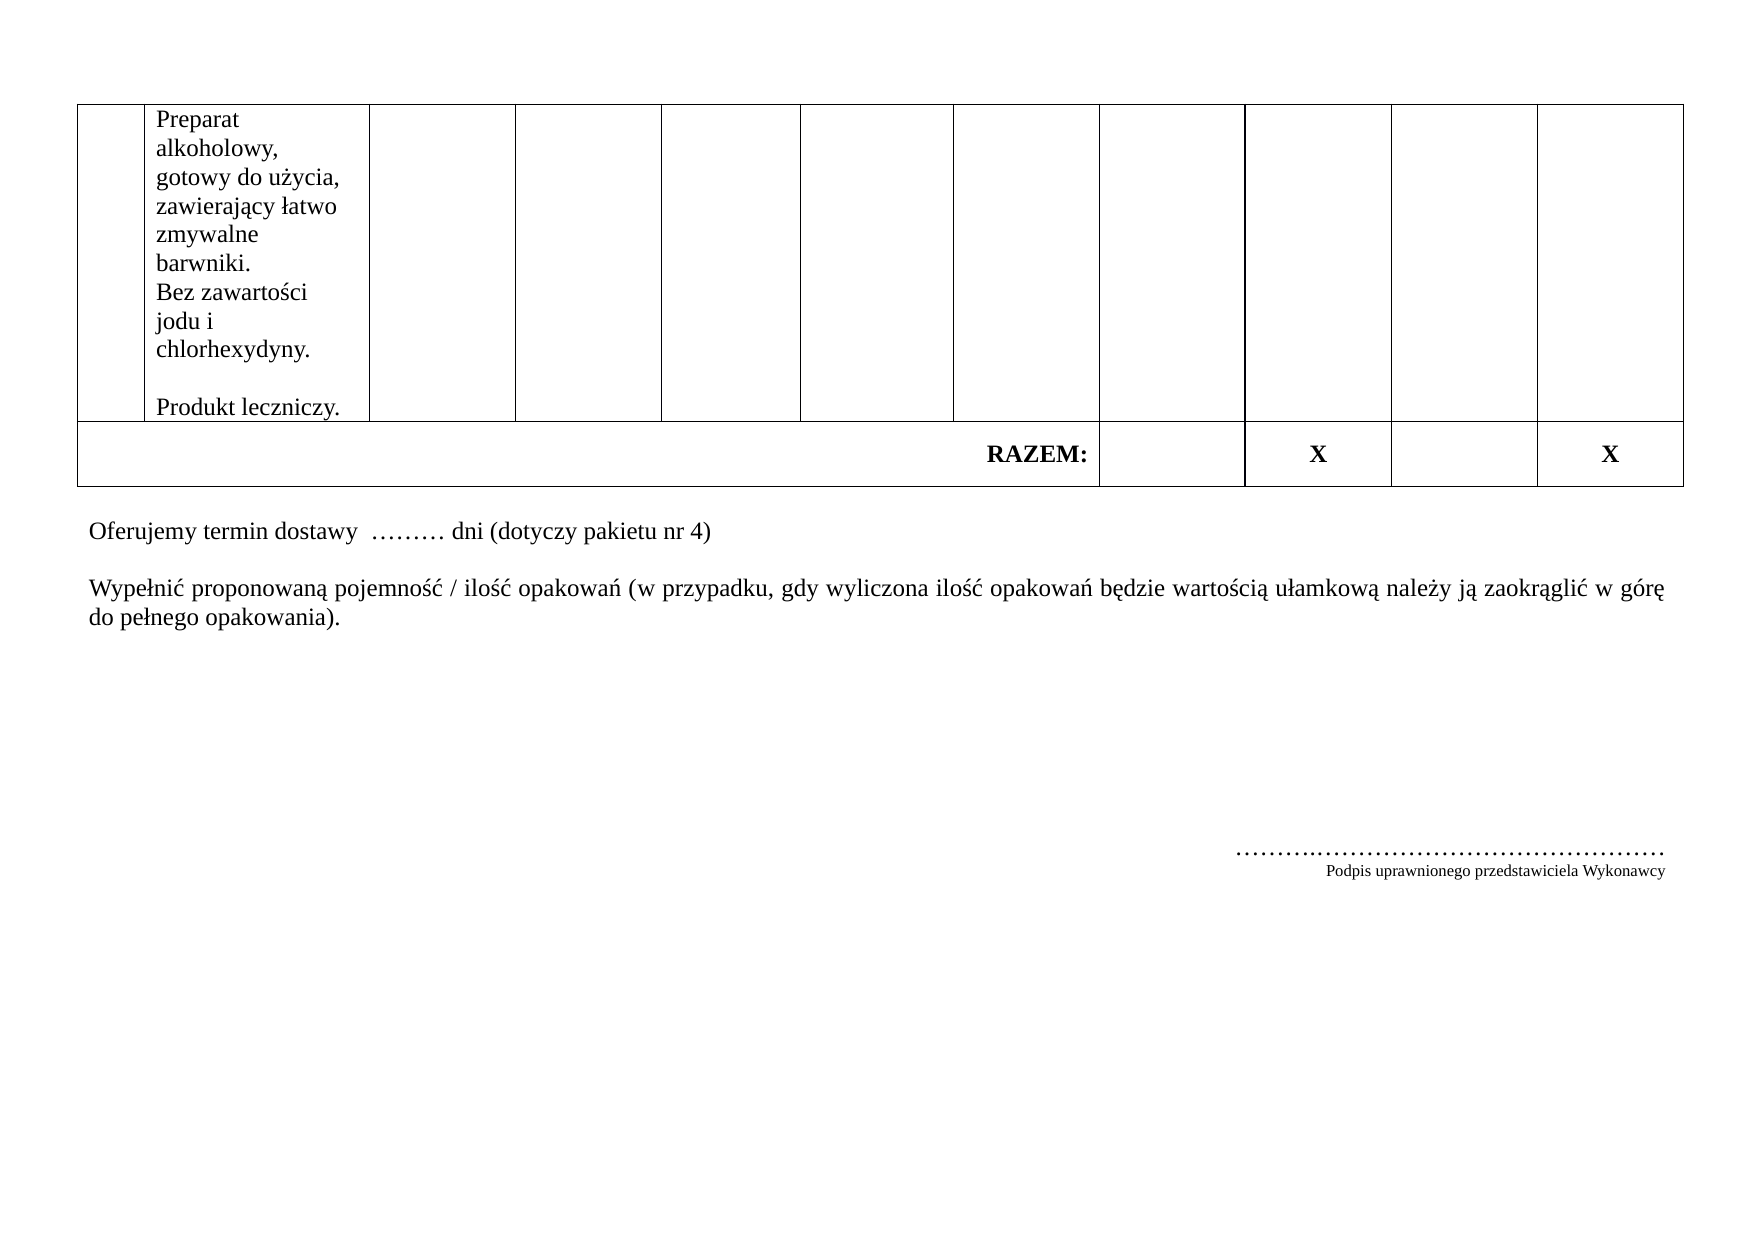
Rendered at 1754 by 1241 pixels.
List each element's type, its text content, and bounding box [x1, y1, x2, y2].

table_cell [954, 105, 1099, 421]
table_cell [1246, 105, 1391, 421]
table_cell [662, 105, 800, 421]
table_cell [78, 105, 144, 421]
table_cell [370, 105, 515, 421]
table_cell X [1538, 422, 1683, 486]
table_cell [801, 105, 953, 421]
table_cell X [1246, 422, 1391, 486]
text Podpis uprawnionego przedstawiciela Wykonawcy [88, 861, 1665, 880]
text ……….…………………………………… [88, 832, 1665, 861]
table_cell [1100, 422, 1244, 486]
table_cell [1392, 105, 1537, 421]
table_cell [1392, 422, 1537, 486]
table_cell [1100, 105, 1244, 421]
text Wypełnić proponowaną pojemność / ilość opakowań (w przypadku, gdy wyliczona ilość opakowań będzie wartością ułamkową należy ją zaokrąglić w górę do pełnego opakowania). [88, 573, 1665, 631]
text Oferujemy termin dostawy ……… dni (dotyczy pakietu nr 4) [88, 516, 1665, 544]
table_cell [516, 105, 661, 421]
table_cell [1538, 105, 1683, 421]
table_cell RAZEM: [78, 422, 1099, 486]
table_cell Preparat alkoholowy, gotowy do użycia, zawierający łatwo zmywalne barwniki. Bez zawartości jodu i chlorhexydyny. Produkt leczniczy. [145, 105, 369, 421]
